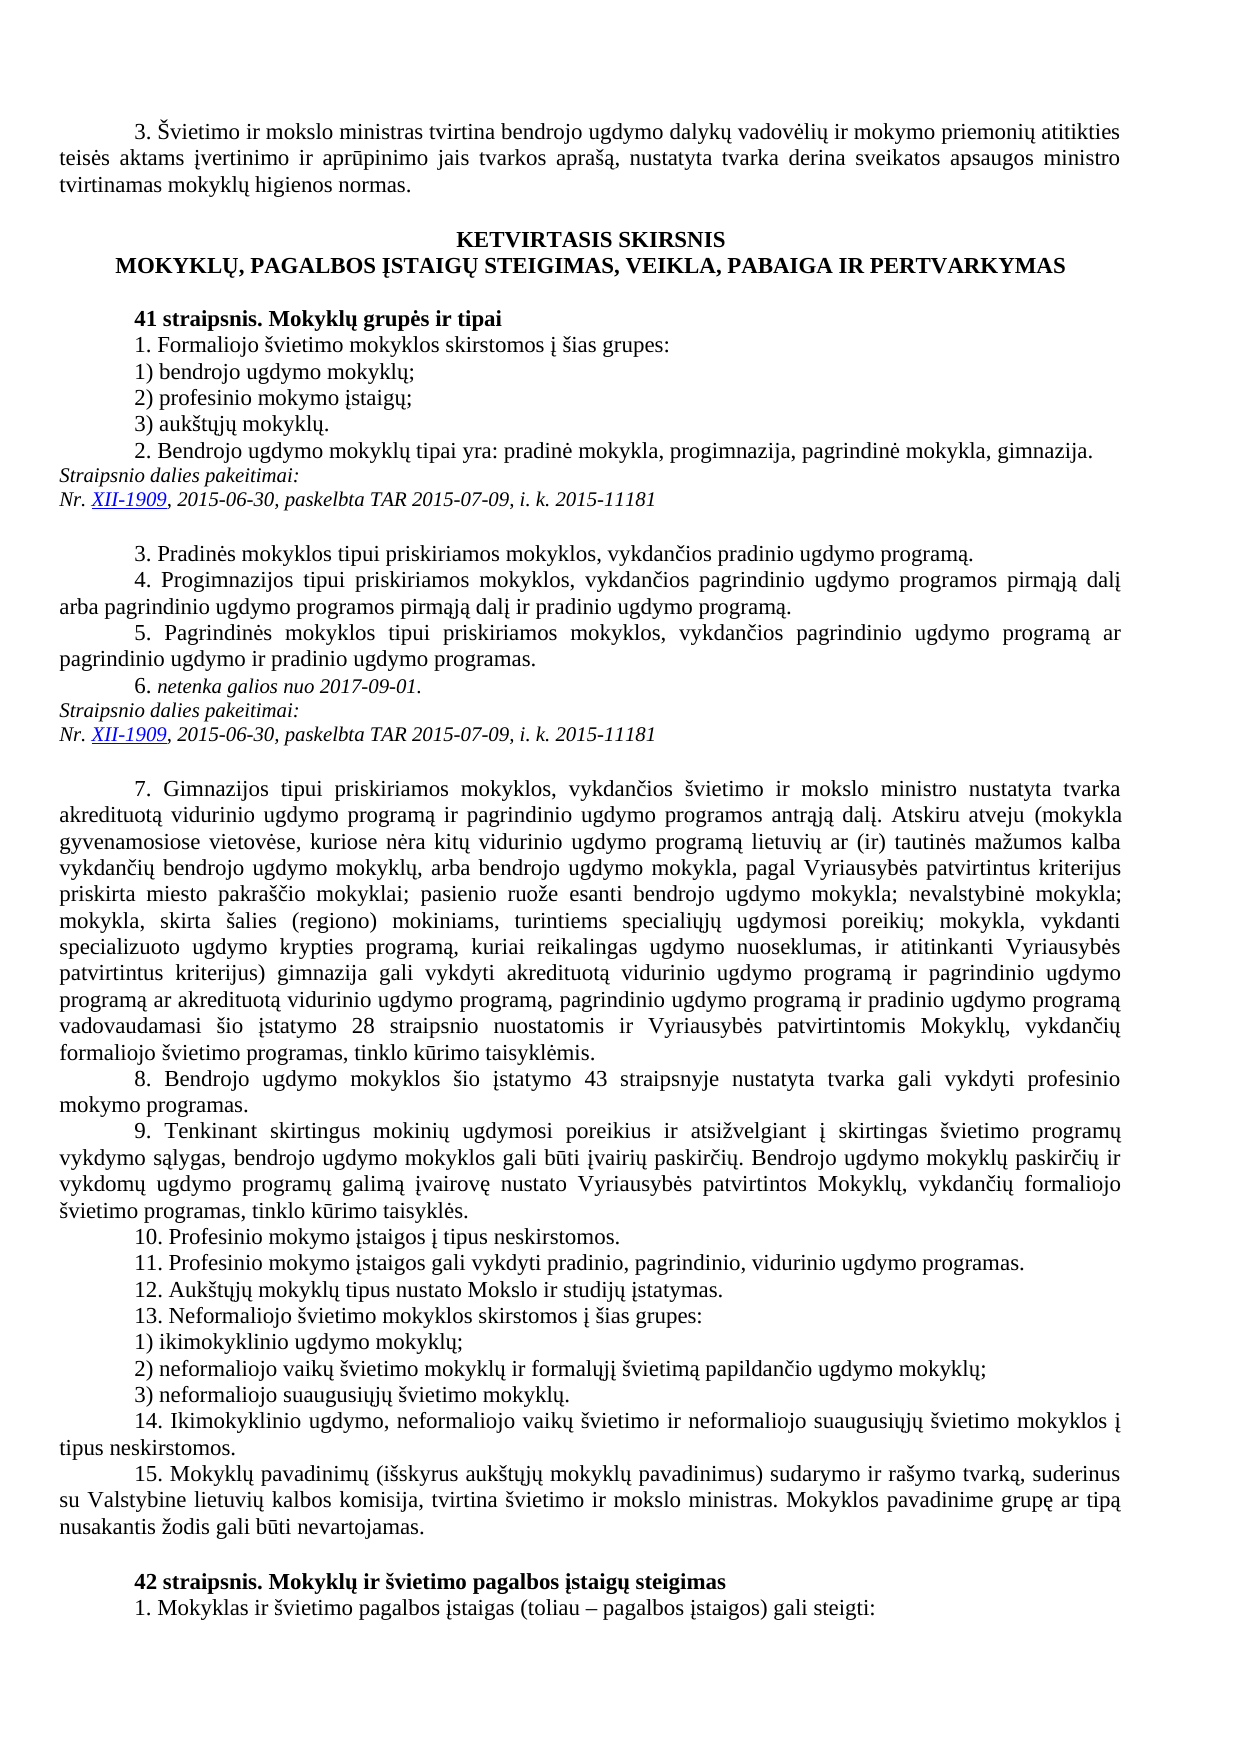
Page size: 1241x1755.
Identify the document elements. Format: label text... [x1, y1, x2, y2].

text 1) bendrojo ugdymo mokyklų; [59, 358, 1122, 384]
text 2) neformaliojo vaikų švietimo mokyklų ir formalųjį švietimą papildančio ugdymo mokyklų; [59, 1355, 1122, 1381]
text MOKYKLŲ, PAGALBOS ĮSTAIGŲ STEIGIMAS, VEIKLA, PABAIGA IR PERTVARKYMAS [59, 252, 1122, 279]
text 3. Pradinės mokyklos tipui priskiriamos mokyklos, vykdančios pradinio ugdymo programą. [59, 540, 1122, 566]
text 1. Formaliojo švietimo mokyklos skirstomos į šias grupes: [59, 331, 1122, 358]
text 1) ikimokyklinio ugdymo mokyklų; [59, 1328, 1122, 1355]
text Straipsnio dalies pakeitimai: [59, 698, 1122, 722]
text 11. Profesinio mokymo įstaigos gali vykdyti pradinio, pagrindinio, vidurinio ugdymo programas. [59, 1249, 1122, 1276]
text 14. Ikimokyklinio ugdymo, neformaliojo vaikų švietimo ir neformaliojo suaugusiųjų švietimo mokyklos į tipus neskirstomos. [59, 1407, 1122, 1460]
text 15. Mokyklų pavadinimų (išskyrus aukštųjų mokyklų pavadinimus) sudarymo ir rašymo tvarką, suderinus su Valstybine lietuvių kalbos komisija, tvirtina švietimo ir mokslo ministras. Mokyklos pavadinime grupę ar tipą nusakantis žodis gali būti nevartojamas. [59, 1460, 1122, 1539]
text 13. Neformaliojo švietimo mokyklos skirstomos į šias grupes: [59, 1302, 1122, 1328]
text 3) neformaliojo suaugusiųjų švietimo mokyklų. [59, 1381, 1122, 1407]
text 1. Mokyklas ir švietimo pagalbos įstaigas (toliau – pagalbos įstaigos) gali steigti: [59, 1594, 1122, 1621]
text 9. Tenkinant skirtingus mokinių ugdymosi poreikius ir atsižvelgiant į skirtingas švietimo programų vykdymo sąlygas, bendrojo ugdymo mokyklos gali būti įvairių paskirčių. Bendrojo ugdymo mokyklų paskirčių ir vykdomų ugdymo programų galimą įvairovę nustato Vyriausybės patvirtintos Mokyklų, vykdančių formaliojo švietimo programas, tinklo kūrimo taisyklės. [59, 1118, 1122, 1223]
text Nr. XII-1909, 2015-06-30, paskelbta TAR 2015-07-09, i. k. 2015-11181 [59, 487, 1122, 511]
text 6. netenka galios nuo 2017-09-01. [59, 672, 1122, 698]
text Nr. XII-1909, 2015-06-30, paskelbta TAR 2015-07-09, i. k. 2015-11181 [59, 722, 1122, 746]
text 41 straipsnis. Mokyklų grupės ir tipai [59, 305, 1122, 331]
text 2. Bendrojo ugdymo mokyklų tipai yra: pradinė mokykla, progimnazija, pagrindinė mokykla, gimnazija. [59, 437, 1122, 463]
text 10. Profesinio mokymo įstaigos į tipus neskirstomos. [59, 1223, 1122, 1249]
text 5. Pagrindinės mokyklos tipui priskiriamos mokyklos, vykdančios pagrindinio ugdymo programą ar pagrindinio ugdymo ir pradinio ugdymo programas. [59, 619, 1122, 672]
text 7. Gimnazijos tipui priskiriamos mokyklos, vykdančios švietimo ir mokslo ministro nustatyta tvarka akredituotą vidurinio ugdymo programą ir pagrindinio ugdymo programos antrąją dalį. Atskiru atveju (mokykla gyvenamosiose vietovėse, kuriose nėra kitų vidurinio ugdymo programą lietuvių ar (ir) tautinės mažumos kalba vykdančių bendrojo ugdymo mokyklų, arba bendrojo ugdymo mokykla, pagal Vyriausybės patvirtintus kriterijus priskirta miesto pakraščio mokyklai; pasienio ruože esanti bendrojo ugdymo mokykla; nevalstybinė mokykla; mokykla, skirta šalies (regiono) mokiniams, turintiems specialiųjų ugdymosi poreikių; mokykla, vykdanti specializuoto ugdymo krypties programą, kuriai reikalingas ugdymo nuoseklumas, ir atitinkanti Vyriausybės patvirtintus kriterijus) gimnazija gali vykdyti akredituotą vidurinio ugdymo programą ir pagrindinio ugdymo programą ar akredituotą vidurinio ugdymo programą, pagrindinio ugdymo programą ir pradinio ugdymo programą vadovaudamasi šio įstatymo 28 straipsnio nuostatomis ir Vyriausybės patvirtintomis Mokyklų, vykdančių formaliojo švietimo programas, tinklo kūrimo taisyklėmis. [59, 775, 1122, 1065]
text 42 straipsnis. Mokyklų ir švietimo pagalbos įstaigų steigimas [59, 1568, 1122, 1594]
text 3. Švietimo ir mokslo ministras tvirtina bendrojo ugdymo dalykų vadovėlių ir mokymo priemonių atitikties teisės aktams įvertinimo ir aprūpinimo jais tvarkos aprašą, nustatyta tvarka derina sveikatos apsaugos ministro tvirtinamas mokyklų higienos normas. [59, 118, 1122, 197]
text Straipsnio dalies pakeitimai: [59, 463, 1122, 487]
text 8. Bendrojo ugdymo mokyklos šio įstatymo 43 straipsnyje nustatyta tvarka gali vykdyti profesinio mokymo programas. [59, 1065, 1122, 1118]
text 3) aukštųjų mokyklų. [59, 410, 1122, 437]
text KETVIRTASIS SKIRSNIS [59, 226, 1122, 252]
text 4. Progimnazijos tipui priskiriamos mokyklos, vykdančios pagrindinio ugdymo programos pirmąją dalį arba pagrindinio ugdymo programos pirmąją dalį ir pradinio ugdymo programą. [59, 566, 1122, 619]
text 2) profesinio mokymo įstaigų; [59, 384, 1122, 410]
text 12. Aukštųjų mokyklų tipus nustato Mokslo ir studijų įstatymas. [59, 1276, 1122, 1302]
